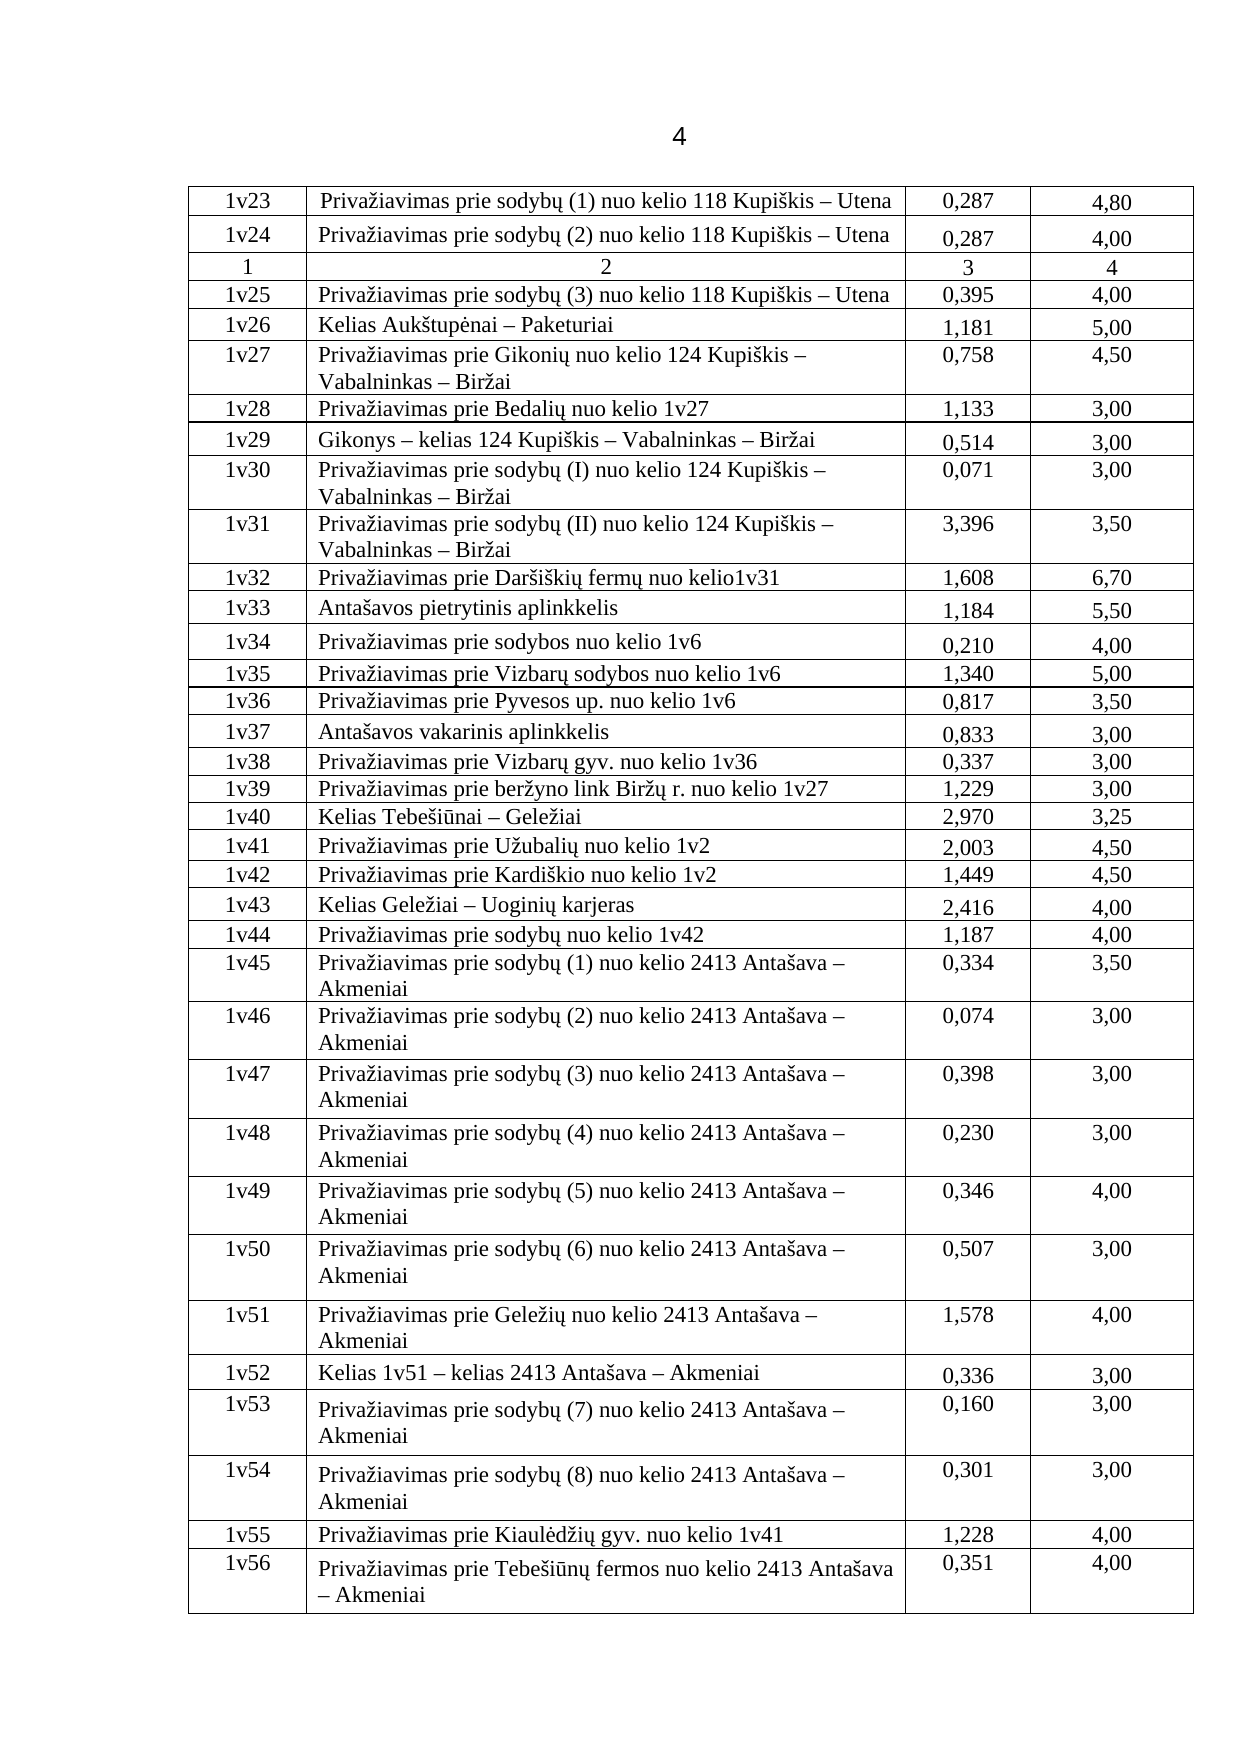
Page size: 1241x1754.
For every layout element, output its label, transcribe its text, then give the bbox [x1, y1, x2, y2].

table_cell 2 [307, 253, 905, 280]
table_cell 1v30 [189, 456, 306, 509]
table_cell Kelias 1v51 – kelias 2413 Antašava – Akmeniai [307, 1355, 905, 1389]
table_cell 3,00 [1031, 1456, 1193, 1520]
table_cell 3 [906, 253, 1030, 280]
table_cell Privažiavimas prie Daršiškių fermų nuo kelio1v31 [307, 564, 905, 590]
table_cell 4,00 [1031, 216, 1193, 252]
table_cell 1v49 [189, 1177, 306, 1234]
table_cell 0,351 [906, 1549, 1030, 1613]
table_cell 4,00 [1031, 1301, 1193, 1354]
table_cell 1,229 [906, 776, 1030, 802]
table_cell 3,50 [1031, 688, 1193, 714]
table_cell 0,071 [906, 456, 1030, 509]
table_cell 3,25 [1031, 803, 1193, 829]
table_cell 1,340 [906, 660, 1030, 686]
table_cell 1v48 [189, 1119, 306, 1176]
table_cell 5,50 [1031, 591, 1193, 623]
table_cell Privažiavimas prie Vizbarų gyv. nuo kelio 1v36 [307, 748, 905, 774]
table_cell 1v42 [189, 861, 306, 887]
table_cell Privažiavimas prie sodybų (6) nuo kelio 2413 Antašava – Akmeniai [307, 1235, 905, 1300]
table_cell Privažiavimas prie sodybų (4) nuo kelio 2413 Antašava – Akmeniai [307, 1119, 905, 1176]
table_cell 0,346 [906, 1177, 1030, 1234]
table_cell Privažiavimas prie Vizbarų sodybos nuo kelio 1v6 [307, 660, 905, 686]
table_cell 4,50 [1031, 341, 1193, 394]
table_cell 4,00 [1031, 1549, 1193, 1613]
table_cell Kelias Tebešiūnai – Geležiai [307, 803, 905, 829]
table_cell Privažiavimas prie sodybų (I) nuo kelio 124 Kupiškis – Vabalninkas – Biržai [307, 456, 905, 509]
table_cell 3,00 [1031, 1355, 1193, 1389]
table_cell Privažiavimas prie sodybos nuo kelio 1v6 [307, 624, 905, 659]
table_cell 3,396 [906, 510, 1030, 563]
table_cell 0,334 [906, 949, 1030, 1001]
table_cell 4,00 [1031, 1177, 1193, 1234]
table_cell 1v44 [189, 921, 306, 947]
table_cell 0,395 [906, 281, 1030, 307]
table_cell 3,00 [1031, 1119, 1193, 1176]
table_cell Privažiavimas prie beržyno link Biržų r. nuo kelio 1v27 [307, 776, 905, 802]
table_cell Privažiavimas prie sodybų (1) nuo kelio 2413 Antašava – Akmeniai [307, 949, 905, 1001]
table_cell 4,00 [1031, 921, 1193, 947]
table_cell 0,301 [906, 1456, 1030, 1520]
table_cell 1v41 [189, 830, 306, 860]
table_cell 1,608 [906, 564, 1030, 590]
table_cell 1v55 [189, 1521, 306, 1548]
table_cell 4,00 [1031, 888, 1193, 920]
table_cell 1v26 [189, 309, 306, 340]
table_cell 5,00 [1031, 309, 1193, 340]
table_cell 3,00 [1031, 1002, 1193, 1059]
table_cell 1v28 [189, 395, 306, 421]
table_cell Antašavos vakarinis aplinkkelis [307, 715, 905, 747]
table_cell Privažiavimas prie sodybų (5) nuo kelio 2413 Antašava – Akmeniai [307, 1177, 905, 1234]
table_cell 1v27 [189, 341, 306, 394]
table_cell Privažiavimas prie sodybų (3) nuo kelio 2413 Antašava – Akmeniai [307, 1060, 905, 1118]
table_cell 4,50 [1031, 861, 1193, 887]
table_cell 2,970 [906, 803, 1030, 829]
table_cell Privažiavimas prie sodybų (3) nuo kelio 118 Kupiškis – Utena [307, 281, 905, 307]
table_cell 0,287 [906, 187, 1030, 215]
table_cell 4,00 [1031, 624, 1193, 659]
table_cell 1v24 [189, 216, 306, 252]
table_cell 1,449 [906, 861, 1030, 887]
table_cell Privažiavimas prie Geležių nuo kelio 2413 Antašava – Akmeniai [307, 1301, 905, 1354]
table_cell 4,00 [1031, 281, 1193, 307]
table_cell 1v37 [189, 715, 306, 747]
table_cell Privažiavimas prie sodybų (1) nuo kelio 118 Kupiškis – Utena [307, 187, 905, 215]
table_cell Kelias Geležiai – Uoginių karjeras [307, 888, 905, 920]
table_cell Privažiavimas prie Pyvesos up. nuo kelio 1v6 [307, 688, 905, 714]
table_cell 1v51 [189, 1301, 306, 1354]
table_cell 0,336 [906, 1355, 1030, 1389]
table_cell 1v43 [189, 888, 306, 920]
table_cell Kelias Aukštupėnai – Paketuriai [307, 309, 905, 340]
table_cell 6,70 [1031, 564, 1193, 590]
table_cell 1v35 [189, 660, 306, 686]
table_cell 0,817 [906, 688, 1030, 714]
table_cell Gikonys – kelias 124 Kupiškis – Vabalninkas – Biržai [307, 423, 905, 455]
table_cell Antašavos pietrytinis aplinkkelis [307, 591, 905, 623]
table_cell 0,074 [906, 1002, 1030, 1059]
table_cell 1 [189, 253, 306, 280]
table_cell 1v46 [189, 1002, 306, 1059]
table_cell 1v32 [189, 564, 306, 590]
table_cell 0,514 [906, 423, 1030, 455]
table_cell 4 [1031, 253, 1193, 280]
table_cell 2,003 [906, 830, 1030, 860]
table_cell 4,50 [1031, 830, 1193, 860]
table_cell Privažiavimas prie sodybų nuo kelio 1v42 [307, 921, 905, 947]
table_cell 4,00 [1031, 1521, 1193, 1548]
table_cell 0,210 [906, 624, 1030, 659]
table_cell 1v23 [189, 187, 306, 215]
table_cell 0,160 [906, 1390, 1030, 1454]
table_cell 3,50 [1031, 949, 1193, 1001]
table_cell 3,00 [1031, 423, 1193, 455]
table_cell 3,00 [1031, 395, 1193, 421]
table_cell 2,416 [906, 888, 1030, 920]
table_cell 1,133 [906, 395, 1030, 421]
table_cell 0,230 [906, 1119, 1030, 1176]
table_cell 0,758 [906, 341, 1030, 394]
table_cell 1v39 [189, 776, 306, 802]
table_cell Privažiavimas prie sodybų (2) nuo kelio 118 Kupiškis – Utena [307, 216, 905, 252]
table_cell Privažiavimas prie sodybų (2) nuo kelio 2413 Antašava – Akmeniai [307, 1002, 905, 1059]
table_cell 3,00 [1031, 456, 1193, 509]
table_cell 1v36 [189, 688, 306, 714]
table_cell 1v29 [189, 423, 306, 455]
table_cell 5,00 [1031, 660, 1193, 686]
table_cell Privažiavimas prie Tebešiūnų fermos nuo kelio 2413 Antašava – Akmeniai [307, 1549, 905, 1613]
table_cell 1v31 [189, 510, 306, 563]
table_cell 1,578 [906, 1301, 1030, 1354]
table_cell Privažiavimas prie Kiaulėdžių gyv. nuo kelio 1v41 [307, 1521, 905, 1548]
table_cell 3,00 [1031, 1060, 1193, 1118]
table_cell 1v25 [189, 281, 306, 307]
table_cell 3,00 [1031, 1390, 1193, 1454]
table_cell Privažiavimas prie sodybų (II) nuo kelio 124 Kupiškis – Vabalninkas – Biržai [307, 510, 905, 563]
table_cell 0,507 [906, 1235, 1030, 1300]
table_cell 1v33 [189, 591, 306, 623]
table_cell Privažiavimas prie Gikonių nuo kelio 124 Kupiškis – Vabalninkas – Biržai [307, 341, 905, 394]
table_cell 1v34 [189, 624, 306, 659]
table_cell 0,833 [906, 715, 1030, 747]
table_cell 1,181 [906, 309, 1030, 340]
table_cell 0,337 [906, 748, 1030, 774]
table_cell 1,228 [906, 1521, 1030, 1548]
table_cell 1v47 [189, 1060, 306, 1118]
table_cell 1v52 [189, 1355, 306, 1389]
table_cell 0,287 [906, 216, 1030, 252]
table_cell 1,187 [906, 921, 1030, 947]
table_cell 1v53 [189, 1390, 306, 1454]
table_cell 1v56 [189, 1549, 306, 1613]
table_cell Privažiavimas prie Užubalių nuo kelio 1v2 [307, 830, 905, 860]
table_cell Privažiavimas prie Bedalių nuo kelio 1v27 [307, 395, 905, 421]
table_cell 3,00 [1031, 1235, 1193, 1300]
table_cell 1v40 [189, 803, 306, 829]
table_cell 1v45 [189, 949, 306, 1001]
table_cell 3,00 [1031, 748, 1193, 774]
table_cell 3,00 [1031, 715, 1193, 747]
table_cell Privažiavimas prie Kardiškio nuo kelio 1v2 [307, 861, 905, 887]
table_cell 0,398 [906, 1060, 1030, 1118]
table_cell Privažiavimas prie sodybų (7) nuo kelio 2413 Antašava – Akmeniai [307, 1390, 905, 1454]
table_cell 1v38 [189, 748, 306, 774]
table_cell Privažiavimas prie sodybų (8) nuo kelio 2413 Antašava – Akmeniai [307, 1456, 905, 1520]
table_cell 4,80 [1031, 187, 1193, 215]
table_cell 1,184 [906, 591, 1030, 623]
table_cell 3,00 [1031, 776, 1193, 802]
table_cell 1v50 [189, 1235, 306, 1300]
table_cell 3,50 [1031, 510, 1193, 563]
table_cell 1v54 [189, 1456, 306, 1520]
